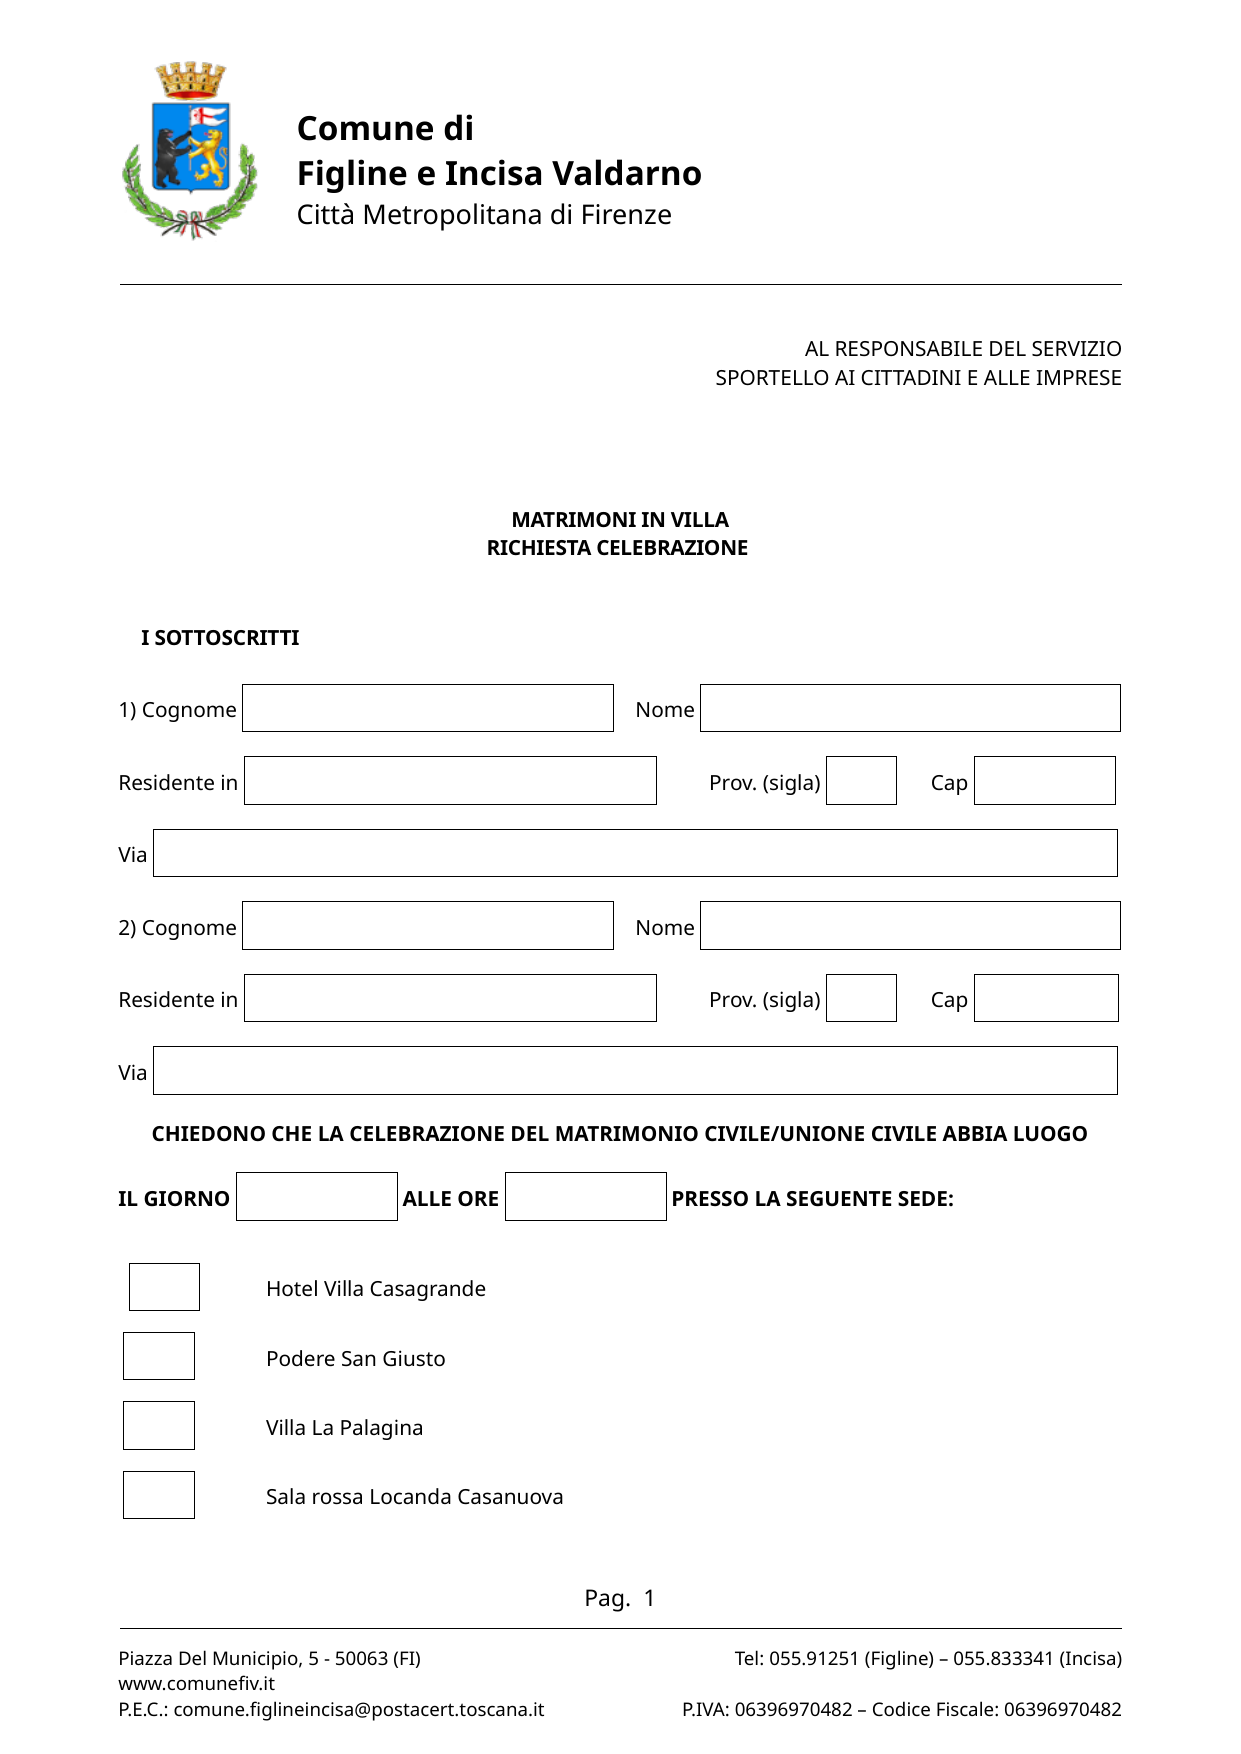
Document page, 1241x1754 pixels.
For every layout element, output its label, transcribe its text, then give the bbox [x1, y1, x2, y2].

text Cap [897, 974, 974, 1021]
text AL RESPONSABILE DEL SERVIZIO [118, 334, 1122, 363]
text Hotel Villa Casagrande [200, 1263, 1122, 1310]
text SPORTELLO AI CITTADINI E ALLE IMPRESE [118, 363, 1122, 420]
text MATRIMONI IN VILLA [118, 505, 1122, 533]
text Prov. (sigla) [657, 756, 826, 804]
text Nome [614, 901, 700, 949]
picture [120, 60, 260, 242]
text Residente in [118, 974, 244, 1021]
text Nome [614, 684, 700, 731]
text Richiesta celebrazione [118, 533, 1122, 562]
text Via [118, 829, 153, 876]
text [1118, 1046, 1122, 1094]
text [1118, 829, 1122, 876]
text ALLE ORE [398, 1172, 505, 1220]
text 1) Cognome [118, 684, 242, 731]
text Sala rossa Locanda Casanuova [195, 1471, 1122, 1518]
text Prov. (sigla) [657, 974, 826, 1021]
text CHIEDONO CHE LA CELEBRAZIONE DEL MATRIMONIO CIVILE/UNIONE CIVILE ABBIA LUOGO [118, 1119, 1122, 1147]
text [118, 1263, 129, 1310]
text Residente in [118, 756, 244, 804]
text PRESSO LA SEGUENTE SEDE: [667, 1172, 1122, 1220]
text Villa La Palagina [195, 1401, 1122, 1449]
text 2) Cognome [118, 901, 242, 949]
text I SOTTOSCRITTI [141, 623, 1122, 651]
text Podere San Giusto [195, 1332, 1122, 1379]
text Via [118, 1046, 153, 1094]
text Cap [897, 756, 974, 804]
text IL GIORNO [118, 1172, 236, 1220]
